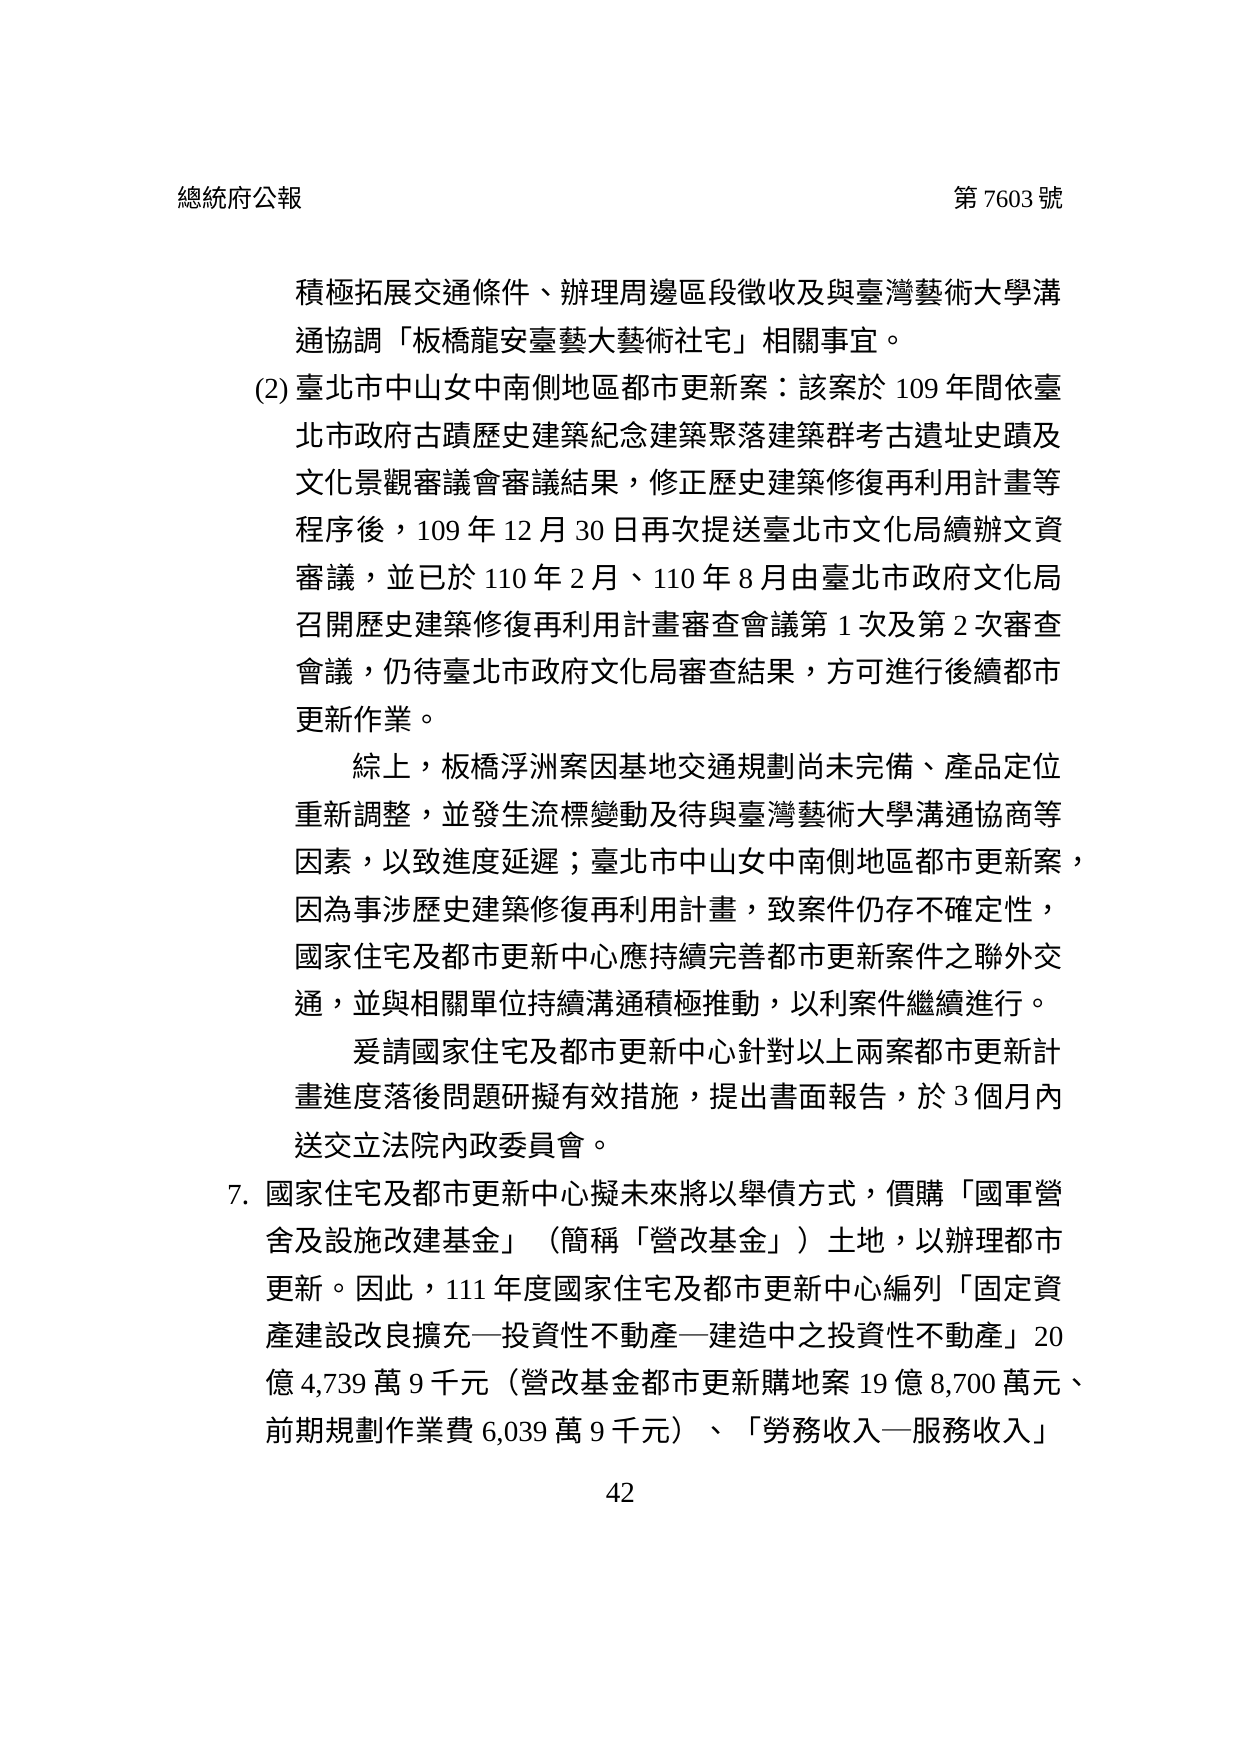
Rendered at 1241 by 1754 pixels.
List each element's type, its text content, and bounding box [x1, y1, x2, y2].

text 7. 國家住宅及都市更新中心擬未來將以舉債方式，價購「國軍營舍及設施改建基金」（簡稱「營改基金」）土地，以辦理都市更新。因此，111年度國家住宅及都市更新中心編列「固定資產建設改良擴充─投資性不動產─建造中之投資性不動產」20億4,739萬9千元（營改基金都市更新購地案19億8,700萬元、前期規劃作業費6,039萬9千元）、「勞務收入─服務收入」編列8,170萬7千元，另外，預計辦理舉借長期債務19億8,700萬元。國家住宅及都市更新中心111年度擬向國防部之「營改基金」購地計12處、總價款19億8,700萬元，擬全數借款支應，預計於112至116年度，分期借款、還款情形如下： [227, 1166, 1063, 1451]
text (2) 臺北市中山女中南側地區都市更新案：該案於109年間依臺北市政府古蹟歷史建築紀念建築聚落建築群考古遺址史蹟及文化景觀審議會審議結果，修正歷史建築修復再利用計畫等程序後，109年12月30日再次提送臺北市文化局續辦文資審議，並已於110年2月、110年8月由臺北市政府文化局召開歷史建築修復再利用計畫審查會議第1次及第2次審查會議，仍待臺北市政府文化局審查結果，方可進行後續都市更新作業。 [254, 361, 1063, 740]
text 爰請國家住宅及都市更新中心針對以上兩案都市更新計畫進度落後問題研擬有效措施，提出書面報告，於3個月內送交立法院內政委員會。 [294, 1024, 1063, 1166]
text 綜上，板橋浮洲案因基地交通規劃尚未完備、產品定位重新調整，並發生流標變動及待與臺灣藝術大學溝通協商等因素，以致進度延遲；臺北市中山女中南側地區都市更新案，因為事涉歷史建築修復再利用計畫，致案件仍存不確定性，國家住宅及都市更新中心應持續完善都市更新案件之聯外交通，並與相關單位持續溝通積極推動，以利案件繼續進行。 [294, 740, 1063, 1024]
text 積極拓展交通條件、辦理周邊區段徵收及與臺灣藝術大學溝通協調「板橋龍安臺藝大藝術社宅」相關事宜。 [254, 266, 1063, 361]
